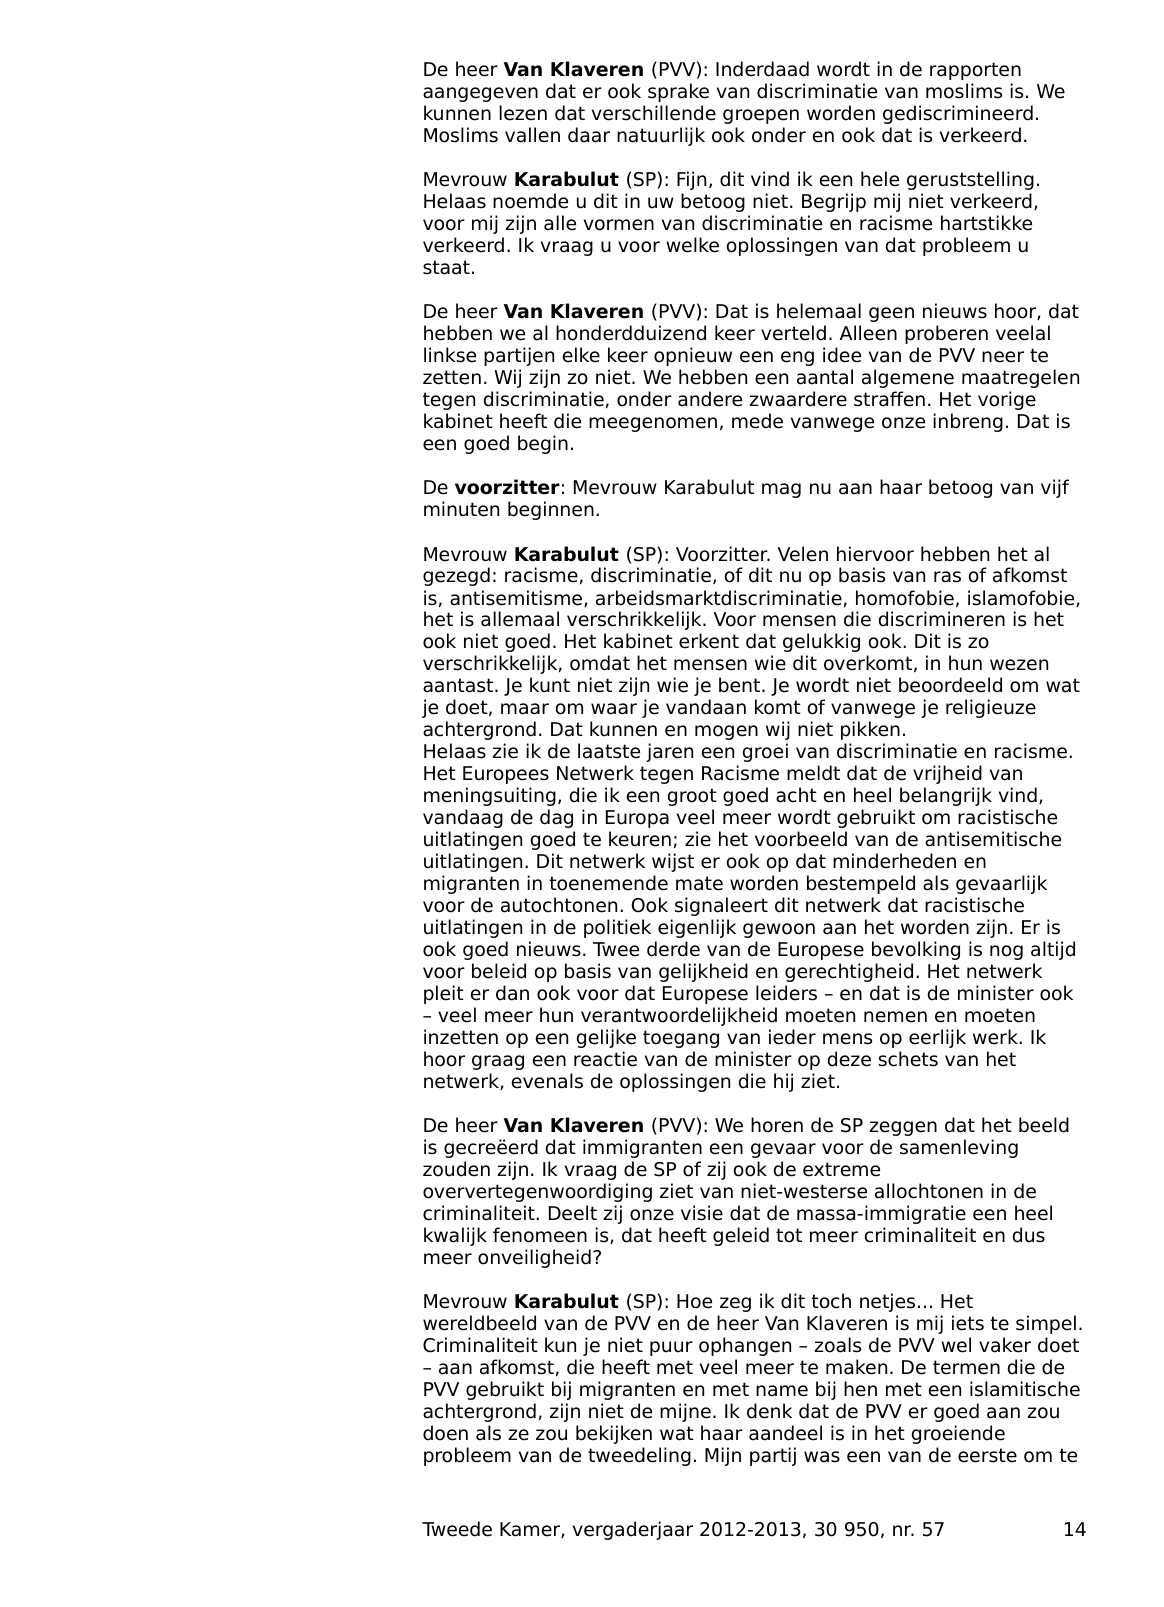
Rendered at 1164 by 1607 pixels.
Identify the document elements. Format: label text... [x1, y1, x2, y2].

text Mevrouw Karabulut (SP): Fijn, dit vind ik een hele geruststelling. Helaas noemde u dit in uw betoog niet. Begrijp mij niet verkeerd, voor mij zijn alle vormen van discriminatie en racisme hartstikke verkeerd. Ik vraag u voor welke oplossingen van dat probleem u staat. [422, 169, 1087, 279]
text De heer Van Klaveren (PVV): Dat is helemaal geen nieuws hoor, dat hebben we al honderdduizend keer verteld. Alleen proberen veelal linkse partijen elke keer opnieuw een eng idee van de PVV neer te zetten. Wij zijn zo niet. We hebben een aantal algemene maatregelen tegen discriminatie, onder andere zwaardere straffen. Het vorige kabinet heeft die meegenomen, mede vanwege onze inbreng. Dat is een goed begin. [422, 301, 1087, 455]
text De heer Van Klaveren (PVV): Inderdaad wordt in de rapporten aangegeven dat er ook sprake van discriminatie van moslims is. We kunnen lezen dat verschillende groepen worden gediscrimineerd. Moslims vallen daar natuurlijk ook onder en ook dat is verkeerd. [422, 59, 1087, 147]
text Mevrouw Karabulut (SP): Voorzitter. Velen hiervoor hebben het al gezegd: racisme, discriminatie, of dit nu op basis van ras of afkomst is, antisemitisme, arbeidsmarktdiscriminatie, homofobie, islamofobie, het is allemaal verschrikkelijk. Voor mensen die discrimineren is het ook niet goed. Het kabinet erkent dat gelukkig ook. Dit is zo verschrikkelijk, omdat het mensen wie dit overkomt, in hun wezen aantast. Je kunt niet zijn wie je bent. Je wordt niet beoordeeld om wat je doet, maar om waar je vandaan komt of vanwege je religieuze achtergrond. Dat kunnen en mogen wij niet pikken. [422, 543, 1087, 741]
text Mevrouw Karabulut (SP): Hoe zeg ik dit toch netjes... Het wereldbeeld van de PVV en de heer Van Klaveren is mij iets te simpel. Criminaliteit kun je niet puur ophangen – zoals de PVV wel vaker doet – aan afkomst, die heeft met veel meer te maken. De termen die de PVV gebruikt bij migranten en met name bij hen met een islamitische achtergrond, zijn niet de mijne. Ik denk dat de PVV er goed aan zou doen als ze zou bekijken wat haar aandeel is in het groeiende probleem van de tweedeling. Mijn partij was een van de eerste om te [422, 1291, 1087, 1467]
text Helaas zie ik de laatste jaren een groei van discriminatie en racisme. Het Europees Netwerk tegen Racisme meldt dat de vrijheid van meningsuiting, die ik een groot goed acht en heel belangrijk vind, vandaag de dag in Europa veel meer wordt gebruikt om racistische uitlatingen goed te keuren; zie het voorbeeld van de antisemitische uitlatingen. Dit netwerk wijst er ook op dat minderheden en migranten in toenemende mate worden bestempeld als gevaarlijk voor de autochtonen. Ook signaleert dit netwerk dat racistische uitlatingen in de politiek eigenlijk gewoon aan het worden zijn. Er is ook goed nieuws. Twee derde van de Europese bevolking is nog altijd voor beleid op basis van gelijkheid en gerechtigheid. Het netwerk pleit er dan ook voor dat Europese leiders – en dat is de minister ook – veel meer hun verantwoordelijkheid moeten nemen en moeten inzetten op een gelijke toegang van ieder mens op eerlijk werk. Ik hoor graag een reactie van de minister op deze schets van het netwerk, evenals de oplossingen die hij ziet. [422, 741, 1087, 1093]
text De heer Van Klaveren (PVV): We horen de SP zeggen dat het beeld is gecreëerd dat immigranten een gevaar voor de samenleving zouden zijn. Ik vraag de SP of zij ook de extreme oververtegenwoordiging ziet van niet-westerse allochtonen in de criminaliteit. Deelt zij onze visie dat de massa-immigratie een heel kwalijk fenomeen is, dat heeft geleid tot meer criminaliteit en dus meer onveiligheid? [422, 1115, 1087, 1269]
text De voorzitter: Mevrouw Karabulut mag nu aan haar betoog van vijf minuten beginnen. [422, 477, 1087, 521]
